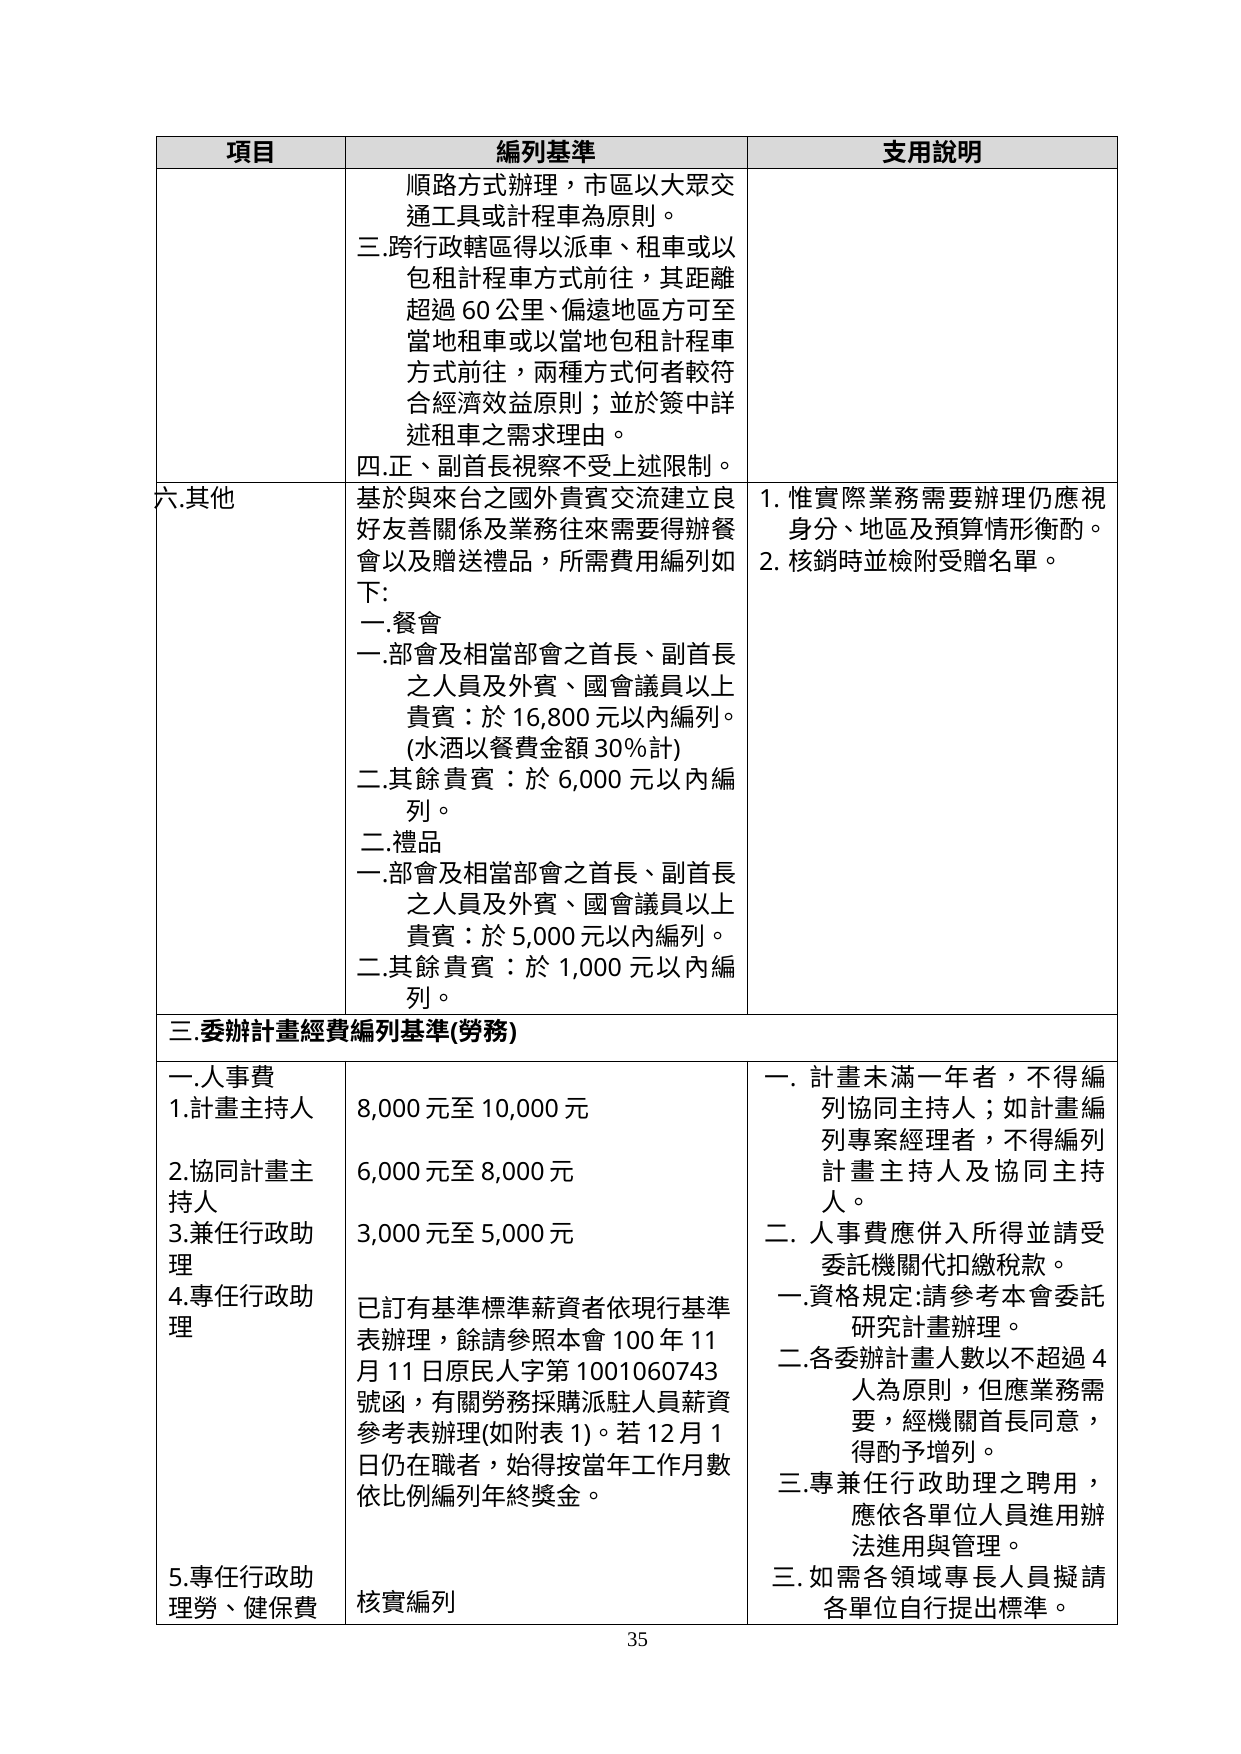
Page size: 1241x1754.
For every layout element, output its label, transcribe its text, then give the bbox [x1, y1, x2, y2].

table_cell [748, 169, 1117, 482]
table_cell 惟實際業務需要辦理仍應視身分、地區及預算情形衡酌。 核銷時並檢附受贈名單。 [748, 483, 1117, 1014]
table_header 項目 [157, 137, 345, 168]
table_header 支用說明 [748, 137, 1117, 168]
table_cell 人事費 計畫主持人 協同計畫主持人 兼任行政助理 專任行政助理 專任行政助理勞、健保費 [157, 1062, 345, 1624]
table_cell 租車 [157, 169, 345, 482]
table_cell 基於與來台之國外貴賓交流建立良好友善關係及業務往來需要得辦餐會以及贈送禮品，所需費用編列如下: 餐會 部會及相當部會之首長、副首長之人員及外賓、國會議員以上貴賓：於16,800元以內編列。(水酒以餐費金額30％計) 其餘貴賓：於6,000元以內編列。 禮品 部會及相當部會之首長、副首長之人員及外賓、國會議員以上貴賓：於5,000元以內編列。 其餘貴賓：於1,000元以內編列。 [346, 483, 747, 1014]
table_header 編列基準 [346, 137, 747, 168]
table_cell 計畫未滿一年者，不得編列協同主持人；如計畫編列專案經理者，不得編列計畫主持人及協同主持人。 人事費應併入所得並請受委託機關代扣繳稅款。 資格規定:請參考本會委託研究計畫辦理。 各委辦計畫人數以不超過4人為原則，但應業務需要，經機關首長同意，得酌予增列。 專兼任行政助理之聘用，應依各單位人員進用辦法進用與管理。 如需各領域專長人員擬請各單位自行提出標準。 [748, 1062, 1117, 1624]
table_cell 8,000元至10,000元 6,000元至8,000元 3,000元至5,000元 已訂有基準標準薪資者依現行基準表辦理，餘請參照本會100年11月11日原民人字第1001060743號函，有關勞務採購派駐人員薪資參考表辦理(如附表1)。若12月1日仍在職者，始得按當年工作月數依比例編列年終獎金。 核實編列 [346, 1062, 747, 1624]
table_cell 其他 [157, 483, 345, 1014]
table_cell 順路方式辦理，市區以大眾交通工具或計程車為原則。 跨行政轄區得以派車、租車或以包租計程車方式前往，其距離超過60公里、偏遠地區方可至當地租車或以當地包租計程車方式前往，兩種方式何者較符合經濟效益原則；並於簽中詳述租車之需求理由。 正、副首長視察不受上述限制。 [346, 169, 747, 482]
table_cell 委辦計畫經費編列基準(勞務) [157, 1015, 1117, 1061]
